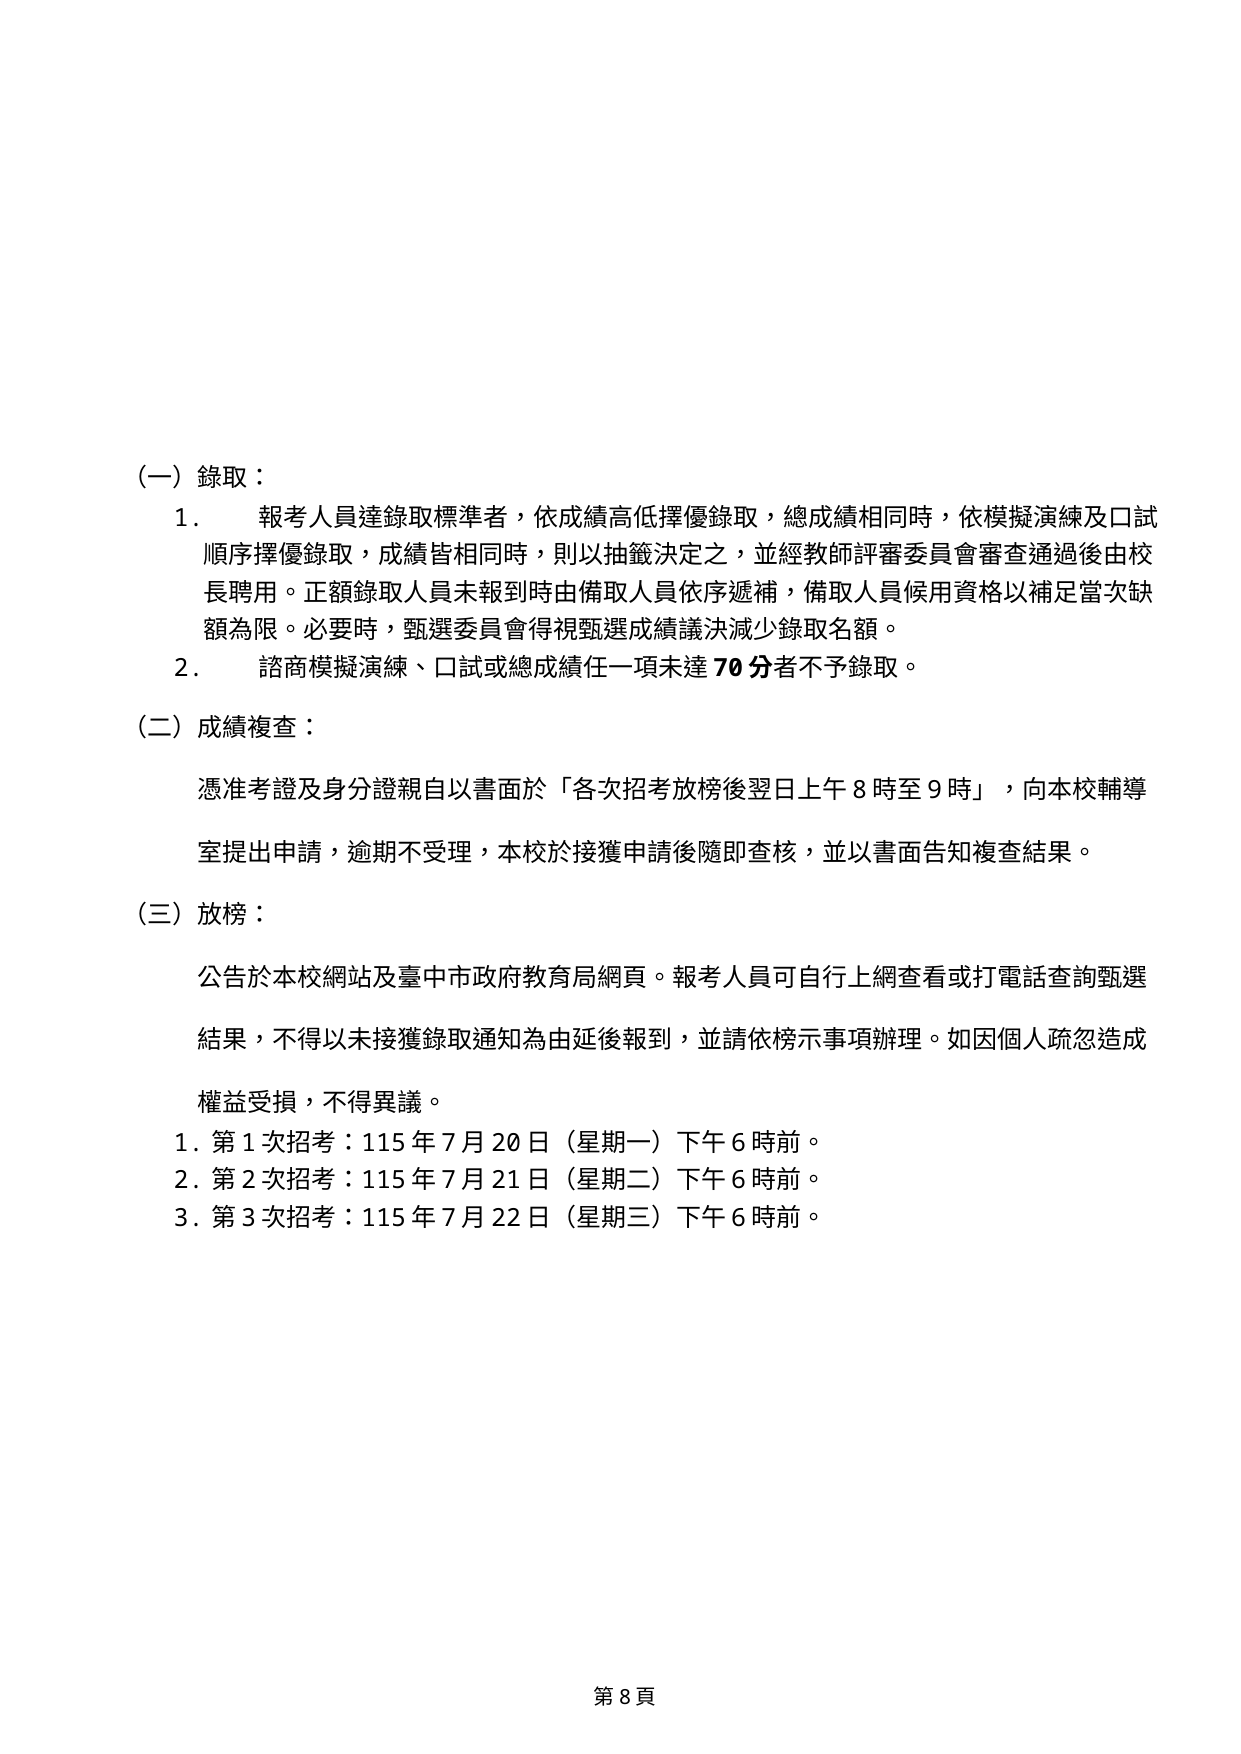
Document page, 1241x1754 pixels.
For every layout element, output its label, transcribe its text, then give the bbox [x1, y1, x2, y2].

text （三）放榜： [122, 871, 1165, 934]
text （一）錄取： [122, 434, 1165, 496]
list 報考人員達錄取標準者，依成績高低擇優錄取，總成績相同時，依模擬演練及口試順序擇優錄取，成績皆相同時，則以抽籤決定之，並經教師評審委員會審查通過後由校長聘用。正額錄取人員未報到時由備取人員依序遞補，備取人員候用資格以補足當次缺額為限。必要時，甄選委員會得視甄選成績議決減少錄取名額。 [173, 496, 1163, 646]
list 第2次招考：115年7月21日（星期二）下午6時前。 [173, 1159, 1165, 1196]
text 公告於本校網站及臺中市政府教育局網頁。報考人員可自行上網查看或打電話查詢甄選結果，不得以未接獲錄取通知為由延後報到，並請依榜示事項辦理。如因個人疏忽造成權益受損，不得異議。 [197, 934, 1165, 1121]
text （二）成績複查： [122, 684, 1165, 746]
list 第1次招考：115年7月20日（星期一）下午6時前。 [173, 1121, 1165, 1159]
list 諮商模擬演練、口試或總成績任一項未達70分者不予錄取。 [173, 646, 1163, 684]
list 第3次招考：115年7月22日（星期三）下午6時前。 [173, 1196, 1165, 1234]
text 憑准考證及身分證親自以書面於「各次招考放榜後翌日上午8時至9時」，向本校輔導室提出申請，逾期不受理，本校於接獲申請後隨即查核，並以書面告知複查結果。 [197, 746, 1165, 871]
